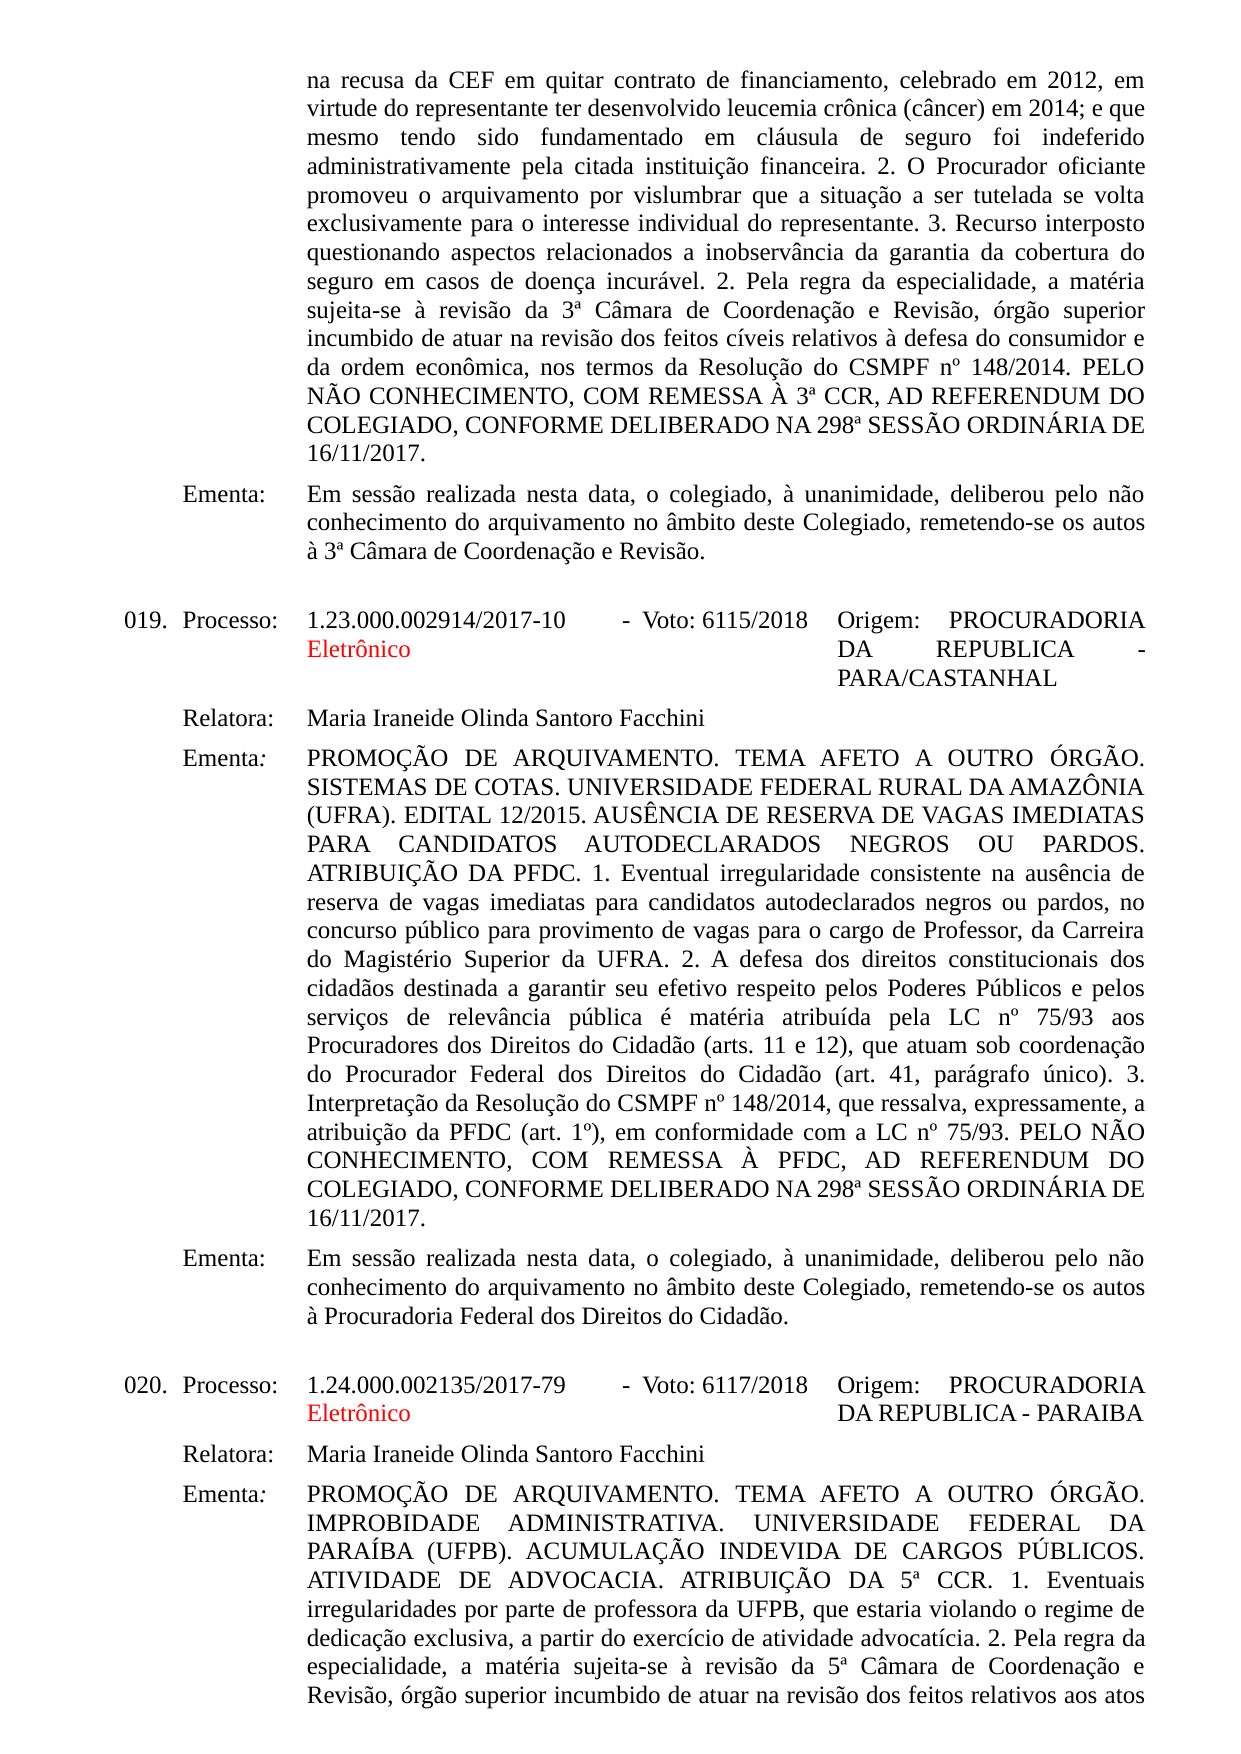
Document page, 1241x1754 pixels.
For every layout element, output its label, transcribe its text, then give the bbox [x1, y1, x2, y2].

table_cell Ementa: [177, 473, 301, 571]
table_cell Relatora: [177, 697, 301, 737]
table_cell [118, 473, 177, 571]
table_cell [118, 59, 177, 473]
table_header 1.24.000.002135/2017-79 - Eletrônico [301, 1364, 636, 1433]
table_cell PROMOÇÃO DE ARQUIVAMENTO. TEMA AFETO A OUTRO ÓRGÃO. IMPROBIDADE ADMINISTRATIVA. UNIVERSIDADE FEDERAL DA PARAÍBA (UFPB). ACUMULAÇÃO INDEVIDA DE CARGOS PÚBLICOS. ATIVIDADE DE ADVOCACIA. ATRIBUIÇÃO DA 5ª CCR. 1. Eventuais irregularidades por parte de professora da UFPB, que estaria violando o regime de dedicação exclusiva, a partir do exercício de atividade advocatícia. 2. Pela regra da especialidade, a matéria sujeita-se à revisão da 5ª Câmara de Coordenação e Revisão, órgão superior incumbido de atuar na revisão dos feitos relativos aos atos [301, 1473, 1152, 1715]
table_header Voto: 6117/2018 [636, 1364, 831, 1433]
table_cell [118, 1238, 177, 1335]
table_header Processo: [177, 600, 301, 697]
table_cell Em sessão realizada nesta data, o colegiado, à unanimidade, deliberou pelo não conhecimento do arquivamento no âmbito deste Colegiado, remetendo-se os autos à Procuradoria Federal dos Direitos do Cidadão. [301, 1238, 1152, 1335]
table_header Voto: 6115/2018 [636, 600, 831, 697]
table_cell Ementa: [177, 1238, 301, 1335]
table_cell [118, 1433, 177, 1473]
table_header 020. [118, 1364, 177, 1433]
table_cell Ementa: [177, 1473, 301, 1715]
table_header Origem: PROCURADORIA DA REPUBLICA - PARAIBA [831, 1364, 1152, 1433]
table_cell PROMOÇÃO DE ARQUIVAMENTO. TEMA AFETO A OUTRO ÓRGÃO. SISTEMAS DE COTAS. UNIVERSIDADE FEDERAL RURAL DA AMAZÔNIA (UFRA). EDITAL 12/2015. AUSÊNCIA DE RESERVA DE VAGAS IMEDIATAS PARA CANDIDATOS AUTODECLARADOS NEGROS OU PARDOS. ATRIBUIÇÃO DA PFDC. 1. Eventual irregularidade consistente na ausência de reserva de vagas imediatas para candidatos autodeclarados negros ou pardos, no concurso público para provimento de vagas para o cargo de Professor, da Carreira do Magistério Superior da UFRA. 2. A defesa dos direitos constitucionais dos cidadãos destinada a garantir seu efetivo respeito pelos Poderes Públicos e pelos serviços de relevância pública é matéria atribuída pela LC nº 75/93 aos Procuradores dos Direitos do Cidadão (arts. 11 e 12), que atuam sob coordenação do Procurador Federal dos Direitos do Cidadão (art. 41, parágrafo único). 3. Interpretação da Resolução do CSMPF nº 148/2014, que ressalva, expressamente, a atribuição da PFDC (art. 1º), em conformidade com a LC nº 75/93. PELO NÃO CONHECIMENTO, COM REMESSA À PFDC, AD REFERENDUM DO COLEGIADO, CONFORME DELIBERADO NA 298ª SESSÃO ORDINÁRIA DE 16/11/2017. [301, 738, 1152, 1238]
table_cell Maria Iraneide Olinda Santoro Facchini [301, 1433, 1152, 1473]
table_cell Maria Iraneide Olinda Santoro Facchini [301, 697, 1152, 737]
table_cell [118, 738, 177, 1238]
table_cell na recusa da CEF em quitar contrato de financiamento, celebrado em 2012, em virtude do representante ter desenvolvido leucemia crônica (câncer) em 2014; e que mesmo tendo sido fundamentado em cláusula de seguro foi indeferido administrativamente pela citada instituição financeira. 2. O Procurador oficiante promoveu o arquivamento por vislumbrar que a situação a ser tutelada se volta exclusivamente para o interesse individual do representante. 3. Recurso interposto questionando aspectos relacionados a inobservância da garantia da cobertura do seguro em casos de doença incurável. 2. Pela regra da especialidade, a matéria sujeita-se à revisão da 3ª Câmara de Coordenação e Revisão, órgão superior incumbido de atuar na revisão dos feitos cíveis relativos à defesa do consumidor e da ordem econômica, nos termos da Resolução do CSMPF nº 148/2014. PELO NÃO CONHECIMENTO, COM REMESSA À 3ª CCR, AD REFERENDUM DO COLEGIADO, CONFORME DELIBERADO NA 298ª SESSÃO ORDINÁRIA DE 16/11/2017. [301, 59, 1152, 473]
table_cell Ementa: [177, 738, 301, 1238]
table_cell [118, 697, 177, 737]
table_header 019. [118, 600, 177, 697]
table_header Processo: [177, 1364, 301, 1433]
table_cell [177, 59, 301, 473]
table_cell Em sessão realizada nesta data, o colegiado, à unanimidade, deliberou pelo não conhecimento do arquivamento no âmbito deste Colegiado, remetendo-se os autos à 3ª Câmara de Coordenação e Revisão. [301, 473, 1152, 571]
table_header 1.23.000.002914/2017-10 - Eletrônico [301, 600, 636, 697]
table_cell [118, 1473, 177, 1715]
table_header Origem: PROCURADORIA DA REPUBLICA - PARA/CASTANHAL [831, 600, 1152, 697]
table_cell Relatora: [177, 1433, 301, 1473]
